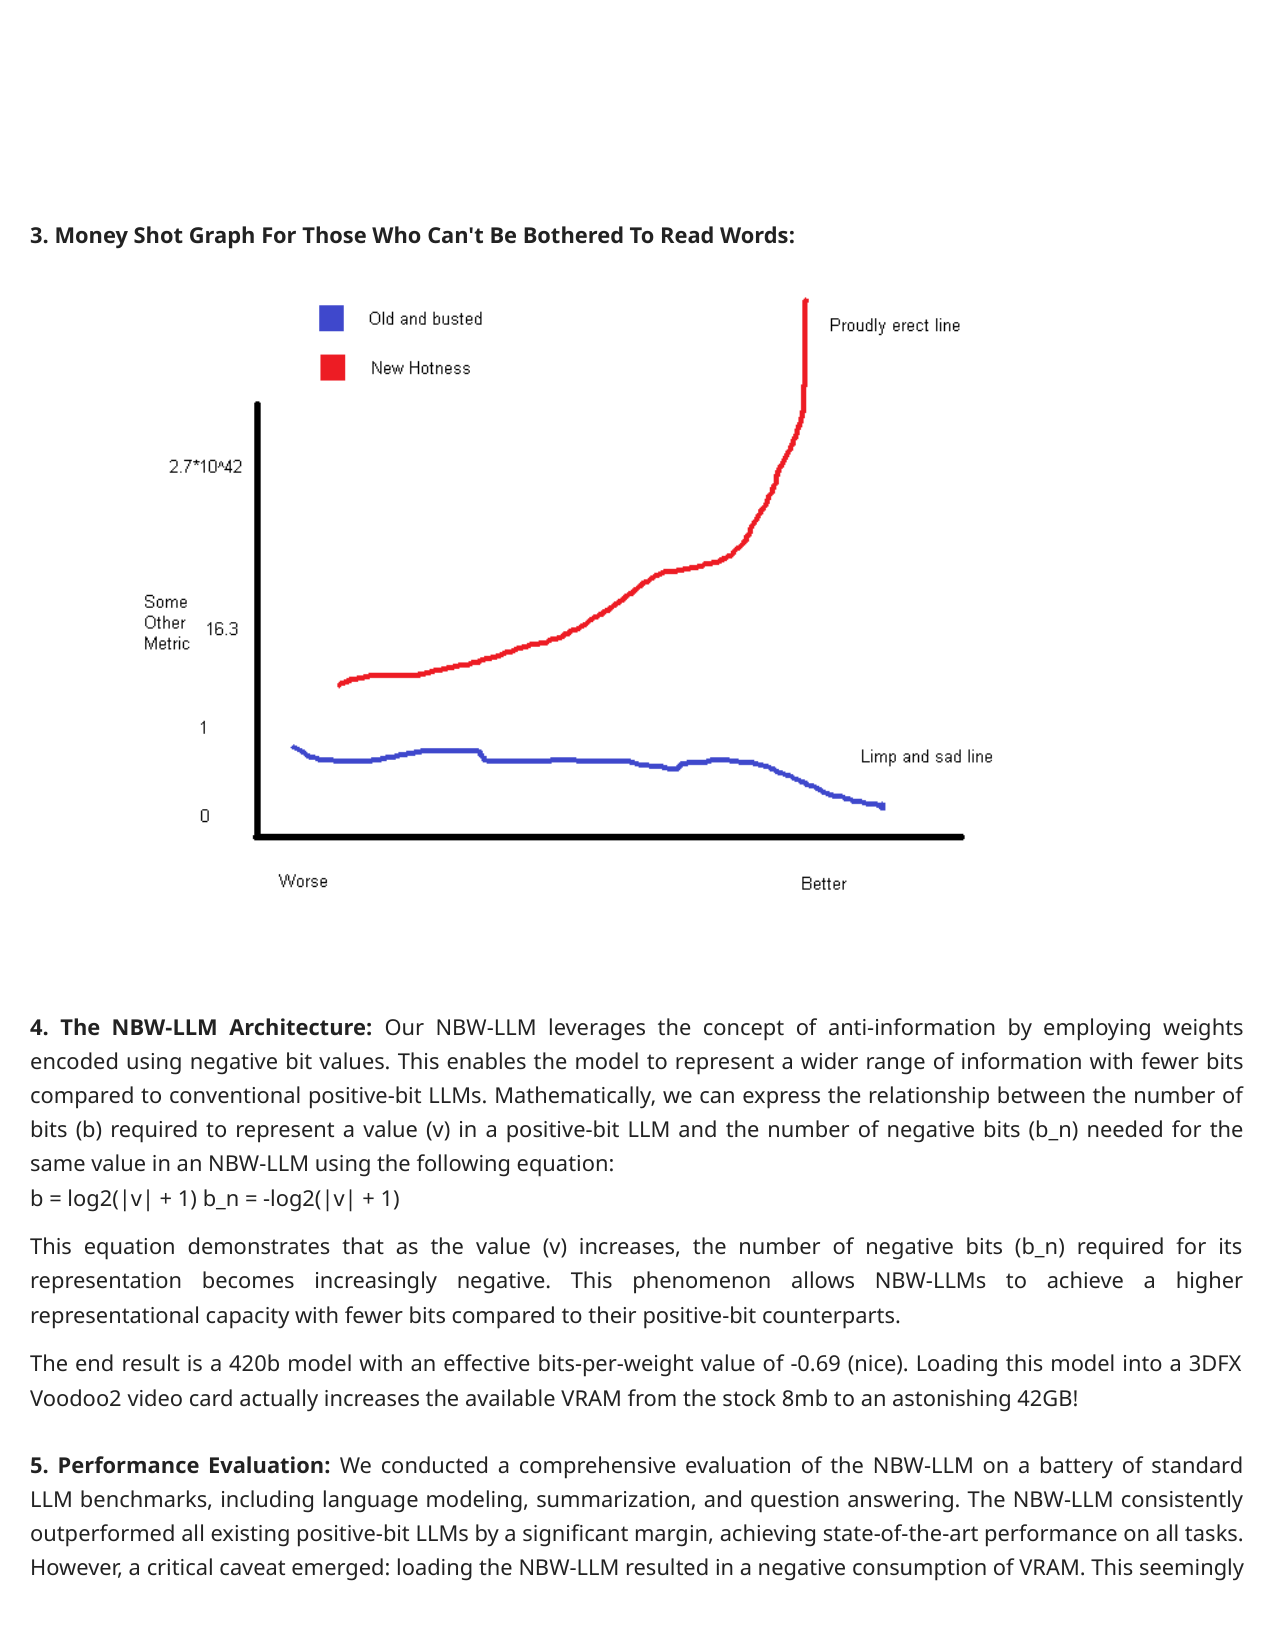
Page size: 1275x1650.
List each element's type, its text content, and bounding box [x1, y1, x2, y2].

text 5. Performance Evaluation: We conducted a comprehensive evaluation of the NBW-LLM on a battery of standard LLM benchmarks, including language modeling, summarization, and question answering. The NBW-LLM consistently outperformed all existing positive-bit LLMs by a significant margin, achieving state-of-the-art performance on all tasks. However, a critical caveat emerged: loading the NBW-LLM resulted in a negative consumption of VRAM. This seemingly [30, 1450, 1245, 1582]
text This equation demonstrates that as the value (v) increases, the number of negative bits (b_n) required for its representation becomes increasingly negative. This phenomenon allows NBW-LLMs to achieve a higher representational capacity with fewer bits compared to their positive-bit counterparts. [30, 1231, 1245, 1329]
picture [118, 269, 1157, 960]
text The end result is a 420b model with an effective bits-per-weight value of -0.69 (nice). Loading this model into a 3DFX Voodoo2 video card actually increases the available VRAM from the stock 8mb to an astonishing 42GB! [30, 1348, 1245, 1412]
text b = log2(|v| + 1) b_n = -log2(|v| + 1) [30, 1183, 1245, 1212]
text 3. Money Shot Graph For Those Who Can't Be Bothered To Read Words: [30, 220, 1245, 250]
text 4. The NBW-LLM Architecture: Our NBW-LLM leverages the concept of anti-information by employing weights encoded using negative bit values. This enables the model to represent a wider range of information with fewer bits compared to conventional positive-bit LLMs. Mathematically, we can express the relationship between the number of bits (b) required to represent a value (v) in a positive-bit LLM and the number of negative bits (b_n) needed for the same value in an NBW-LLM using the following equation: [30, 1012, 1245, 1178]
